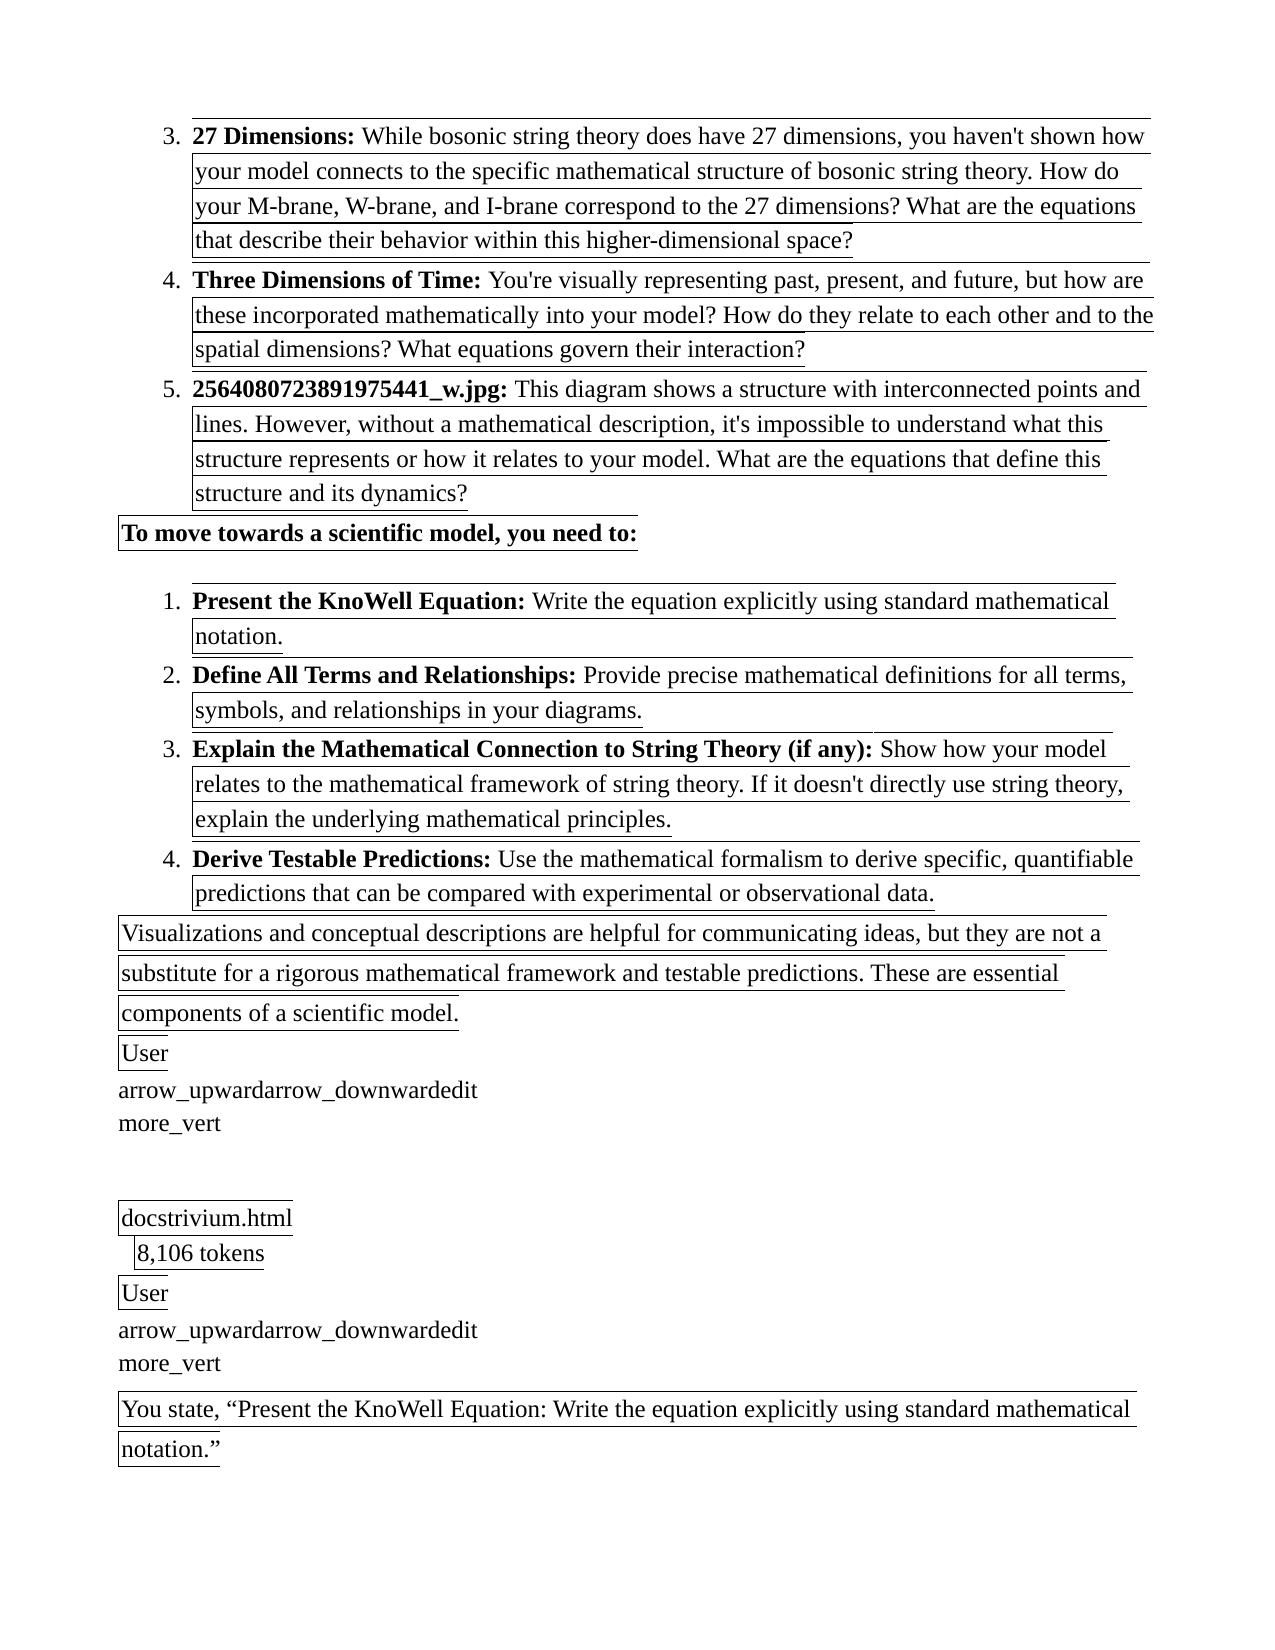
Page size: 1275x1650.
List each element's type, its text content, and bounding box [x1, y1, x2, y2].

list Derive Testable Predictions: Use the mathematical formalism to derive specific, quantifiable predictions that can be compared with experimental or observational data. [162, 841, 1157, 910]
text To move towards a scientific model, you need to: [119, 515, 1157, 550]
text User [119, 1035, 1157, 1070]
list Three Dimensions of Time: You're visually representing past, present, and future, but how are these incorporated mathematically into your model? How do they relate to each other and to the spatial dimensions? What equations govern their interaction? [162, 262, 1157, 366]
list 2564080723891975441_w.jpg: This diagram shows a structure with interconnected points and lines. However, without a mathematical description, it's impossible to understand what this structure represents or how it relates to your model. What are the equations that define this structure and its dynamics? [162, 371, 1157, 510]
text arrow_upwardarrow_downwardedit [118, 1315, 1157, 1343]
text Visualizations and conceptual descriptions are helpful for communicating ideas, but they are not a substitute for a rigorous mathematical framework and testable predictions. These are essential components of a scientific model. [118, 915, 1157, 1030]
text You state, “Present the KnoWell Equation: Write the equation explicitly using standard mathematical notation.” [118, 1391, 1157, 1466]
text User [119, 1275, 1157, 1309]
text more_vert [118, 1348, 1157, 1377]
text more_vert [118, 1108, 1157, 1137]
list Present the KnoWell Equation: Write the equation explicitly using standard mathematical notation. [162, 583, 1157, 653]
list Define All Terms and Relationships: Provide precise mathematical definitions for all terms, symbols, and relationships in your diagrams. [162, 657, 1157, 727]
list 27 Dimensions: While bosonic string theory does have 27 dimensions, you haven't shown how your model connects to the specific mathematical structure of bosonic string theory. How do your M-brane, W-brane, and I-brane correspond to the 27 dimensions? What are the equations that describe their behavior within this higher-dimensional space? [162, 118, 1157, 257]
text 8,106 tokens [135, 1235, 1157, 1269]
text arrow_upwardarrow_downwardedit [118, 1075, 1157, 1104]
list Explain the Mathematical Connection to String Theory (if any): Show how your model relates to the mathematical framework of string theory. If it doesn't directly use string theory, explain the underlying mathematical principles. [162, 732, 1157, 836]
text docstrivium.html [119, 1200, 1157, 1235]
